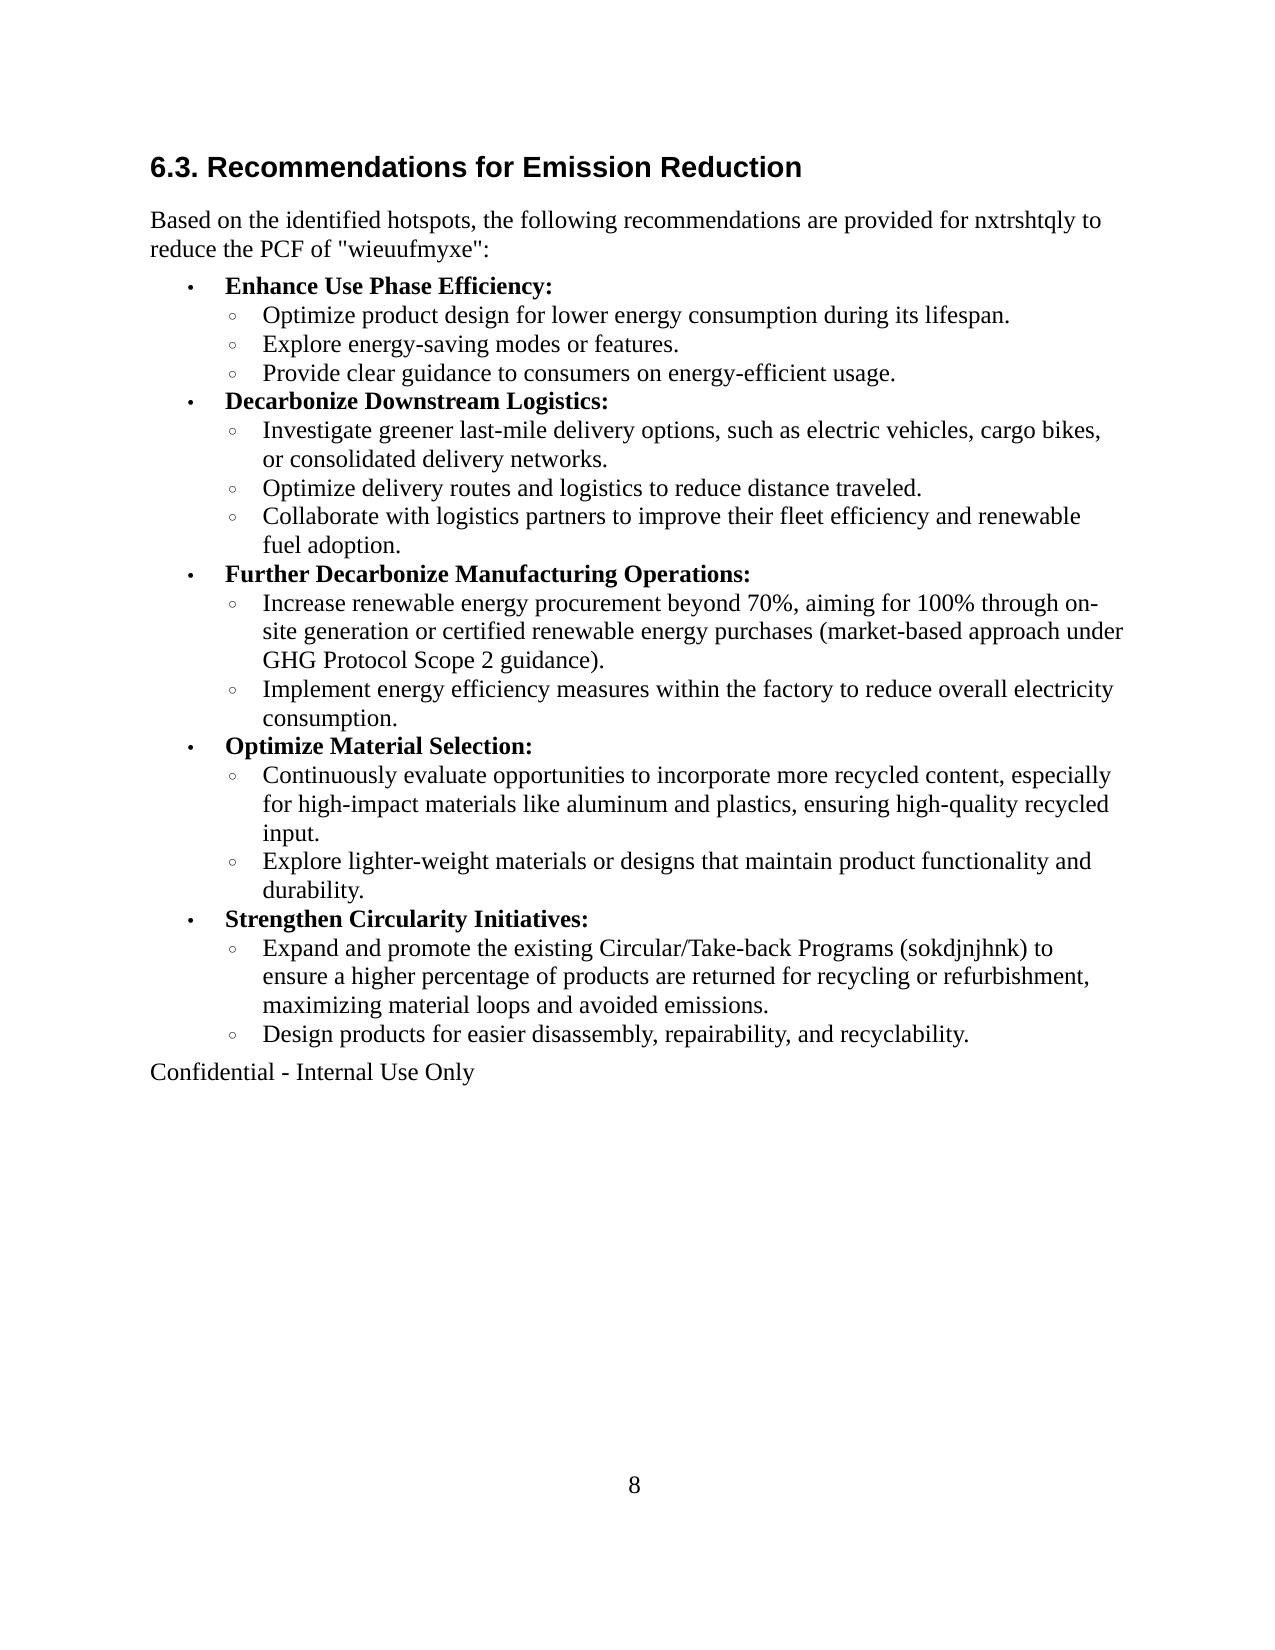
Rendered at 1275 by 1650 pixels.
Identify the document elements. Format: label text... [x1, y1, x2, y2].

list Continuously evaluate opportunities to incorporate more recycled content, especially for high-impact materials like aluminum and plastics, ensuring high-quality recycled input. [225, 760, 1125, 846]
list Explore lighter-weight materials or designs that maintain product functionality and durability. [225, 846, 1125, 904]
list Optimize product design for lower energy consumption during its lifespan. [225, 300, 1125, 329]
list Investigate greener last-mile delivery options, such as electric vehicles, cargo bikes, or consolidated delivery networks. [225, 415, 1125, 473]
list Collaborate with logistics partners to improve their fleet efficiency and renewable fuel adoption. [225, 501, 1125, 559]
list Enhance Use Phase Efficiency: [187, 271, 1125, 300]
list Provide clear guidance to consumers on energy-efficient usage. [225, 358, 1125, 386]
list Further Decarbonize Manufacturing Operations: [187, 559, 1125, 588]
list Optimize delivery routes and logistics to reduce distance traveled. [225, 473, 1125, 501]
text Based on the identified hotspots, the following recommendations are provided for nxtrshtqly to reduce the PCF of "wieuufmyxe": [150, 205, 1125, 262]
list Optimize Material Selection: [187, 731, 1125, 760]
list Implement energy efficiency measures within the factory to reduce overall electricity consumption. [225, 674, 1125, 731]
text Confidential - Internal Use Only [150, 1057, 1125, 1085]
subtitle 6.3. Recommendations for Emission Reduction [150, 150, 1125, 183]
list Decarbonize Downstream Logistics: [187, 386, 1125, 415]
list Explore energy-saving modes or features. [225, 329, 1125, 358]
list Strengthen Circularity Initiatives: [187, 904, 1125, 933]
list Expand and promote the existing Circular/Take-back Programs (sokdjnjhnk) to ensure a higher percentage of products are returned for recycling or refurbishment, maximizing material loops and avoided emissions. [225, 933, 1125, 1019]
list Increase renewable energy procurement beyond 70%, aiming for 100% through on-site generation or certified renewable energy purchases (market-based approach under GHG Protocol Scope 2 guidance). [225, 588, 1125, 674]
list Design products for easier disassembly, repairability, and recyclability. [225, 1019, 1125, 1048]
